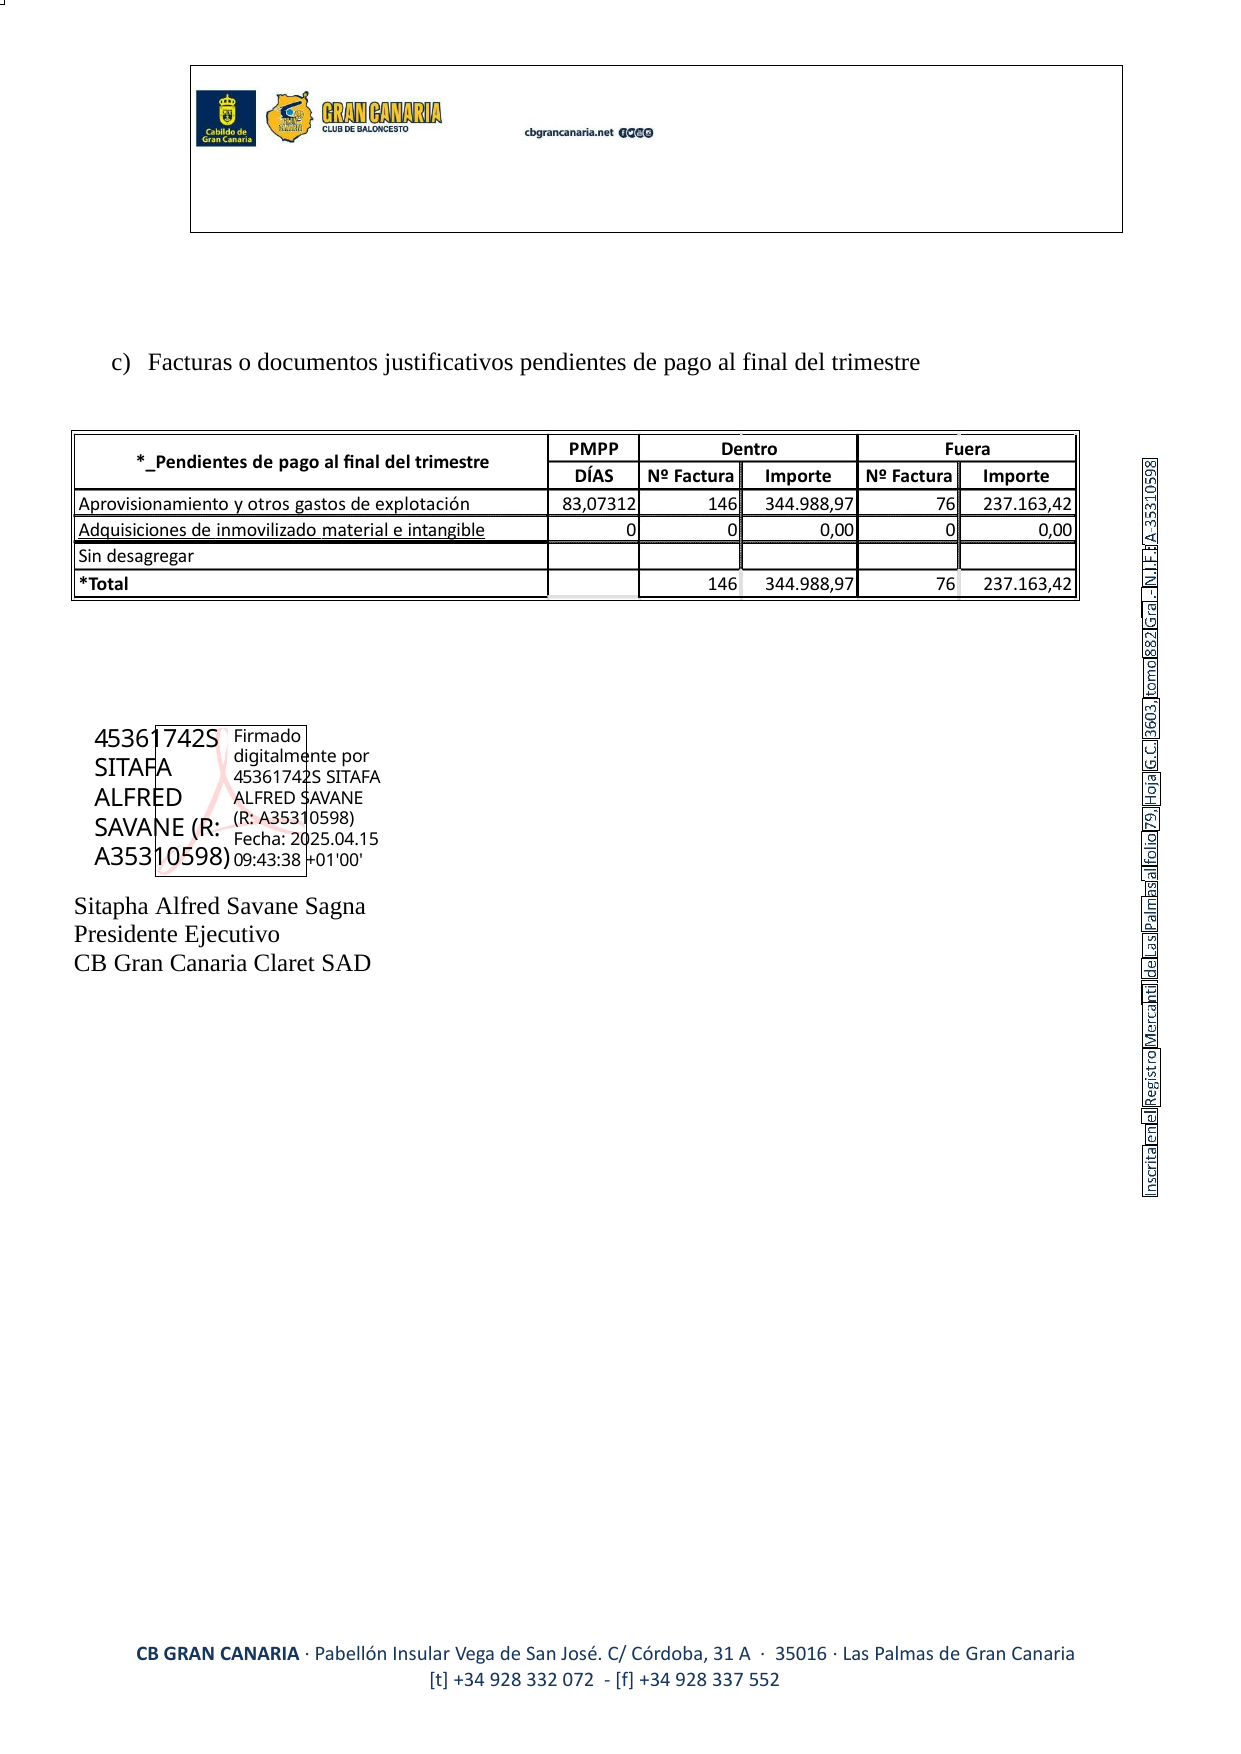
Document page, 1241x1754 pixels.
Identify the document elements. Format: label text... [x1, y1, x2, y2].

text 0 [945, 517, 981, 542]
text 0 [727, 517, 763, 542]
text 146 [707, 571, 763, 595]
picture [1143, 808, 1159, 830]
text 76 [936, 491, 981, 515]
text * [136, 449, 145, 473]
text 0,00 [820, 517, 880, 542]
text t] +34 928 332 072 - [f] +34 928 337 552 [460, 1666, 1101, 1691]
text 237.163,42 [983, 571, 1098, 595]
text 5361742S [107, 723, 232, 753]
text 83,07312 [562, 491, 662, 515]
picture [1143, 773, 1160, 805]
picture [1146, 882, 1157, 896]
text (R: A35310598) [233, 808, 386, 829]
text Sitapha Alfred Savane Sagna [74, 892, 396, 920]
picture [1143, 570, 1157, 586]
picture [1146, 1125, 1157, 1144]
text 4 [97, 733, 103, 741]
text Nº Factura [647, 463, 748, 488]
text _Pendientes de pago al final del trimestre [145, 449, 513, 473]
text CB GRAN CANARIA · Pabellón Insular Vega de San José. C/ Córdoba, 31 A · 35016 · Las Palmas de Gran Canaria [136, 1641, 1101, 1666]
text Dentro [721, 436, 787, 460]
text Aprovisionamiento y otros gastos de explotación [78, 491, 511, 515]
text 344.988,97 [765, 571, 880, 595]
text Fuera [944, 436, 998, 460]
text 4 [94, 723, 107, 753]
picture [1142, 588, 1157, 601]
picture [156, 870, 306, 876]
text SAVANE (R: [94, 812, 233, 842]
text [ [429, 1666, 460, 1691]
picture [1142, 1109, 1157, 1123]
text 0 [233, 850, 242, 870]
text SITAFA [94, 753, 192, 783]
text ALFRED SAVANE [233, 788, 386, 808]
text 237.163,42 [983, 491, 1098, 515]
text Nº Factura [865, 463, 966, 488]
picture [1143, 985, 1157, 1002]
text digitalmente por [233, 746, 379, 767]
picture [1142, 867, 1158, 881]
picture [1143, 630, 1157, 657]
picture [72, 431, 1079, 600]
text 0 [626, 517, 662, 542]
text 0,00 [1038, 517, 1098, 542]
text 146 [708, 491, 763, 515]
picture [1144, 659, 1157, 697]
picture [1143, 1003, 1157, 1047]
text c) Facturas o documentos justificativos pendientes de pago al final del trimestre [111, 348, 944, 376]
text Importe [765, 463, 865, 488]
text ALFRED [94, 783, 242, 812]
picture [1143, 459, 1158, 545]
text DÍAS [574, 463, 626, 488]
picture [1143, 602, 1157, 628]
text Adquisiciones de inmovilizado material e intangible [78, 517, 511, 542]
picture [1142, 832, 1157, 865]
text CB Gran Canaria Claret SAD [74, 949, 396, 977]
picture [1143, 550, 1157, 561]
text Fecha: 2025.04.15 [233, 829, 386, 849]
text Firmado [233, 726, 379, 746]
picture [1143, 741, 1157, 770]
picture [191, 66, 1122, 232]
text 5361742S SITAFA [242, 767, 392, 788]
picture [1142, 897, 1157, 931]
text 9:43:38 +01'00' [242, 850, 374, 870]
picture [1143, 699, 1159, 738]
picture [1143, 562, 1157, 569]
picture [1143, 934, 1157, 957]
text 0 [235, 855, 241, 865]
text *Total [78, 571, 138, 595]
picture [1142, 959, 1157, 978]
text A35310598) [94, 842, 242, 871]
text 344.988,97 [765, 491, 880, 515]
text Presidente Ejecutivo [74, 921, 396, 948]
picture [1143, 1146, 1157, 1196]
picture [1143, 1049, 1160, 1106]
text Importe [983, 463, 1098, 488]
picture [192, 726, 233, 783]
text PMPP [569, 436, 626, 460]
text Sin desagregar [78, 543, 511, 568]
text 76 [936, 571, 981, 595]
text 4 [233, 767, 242, 779]
